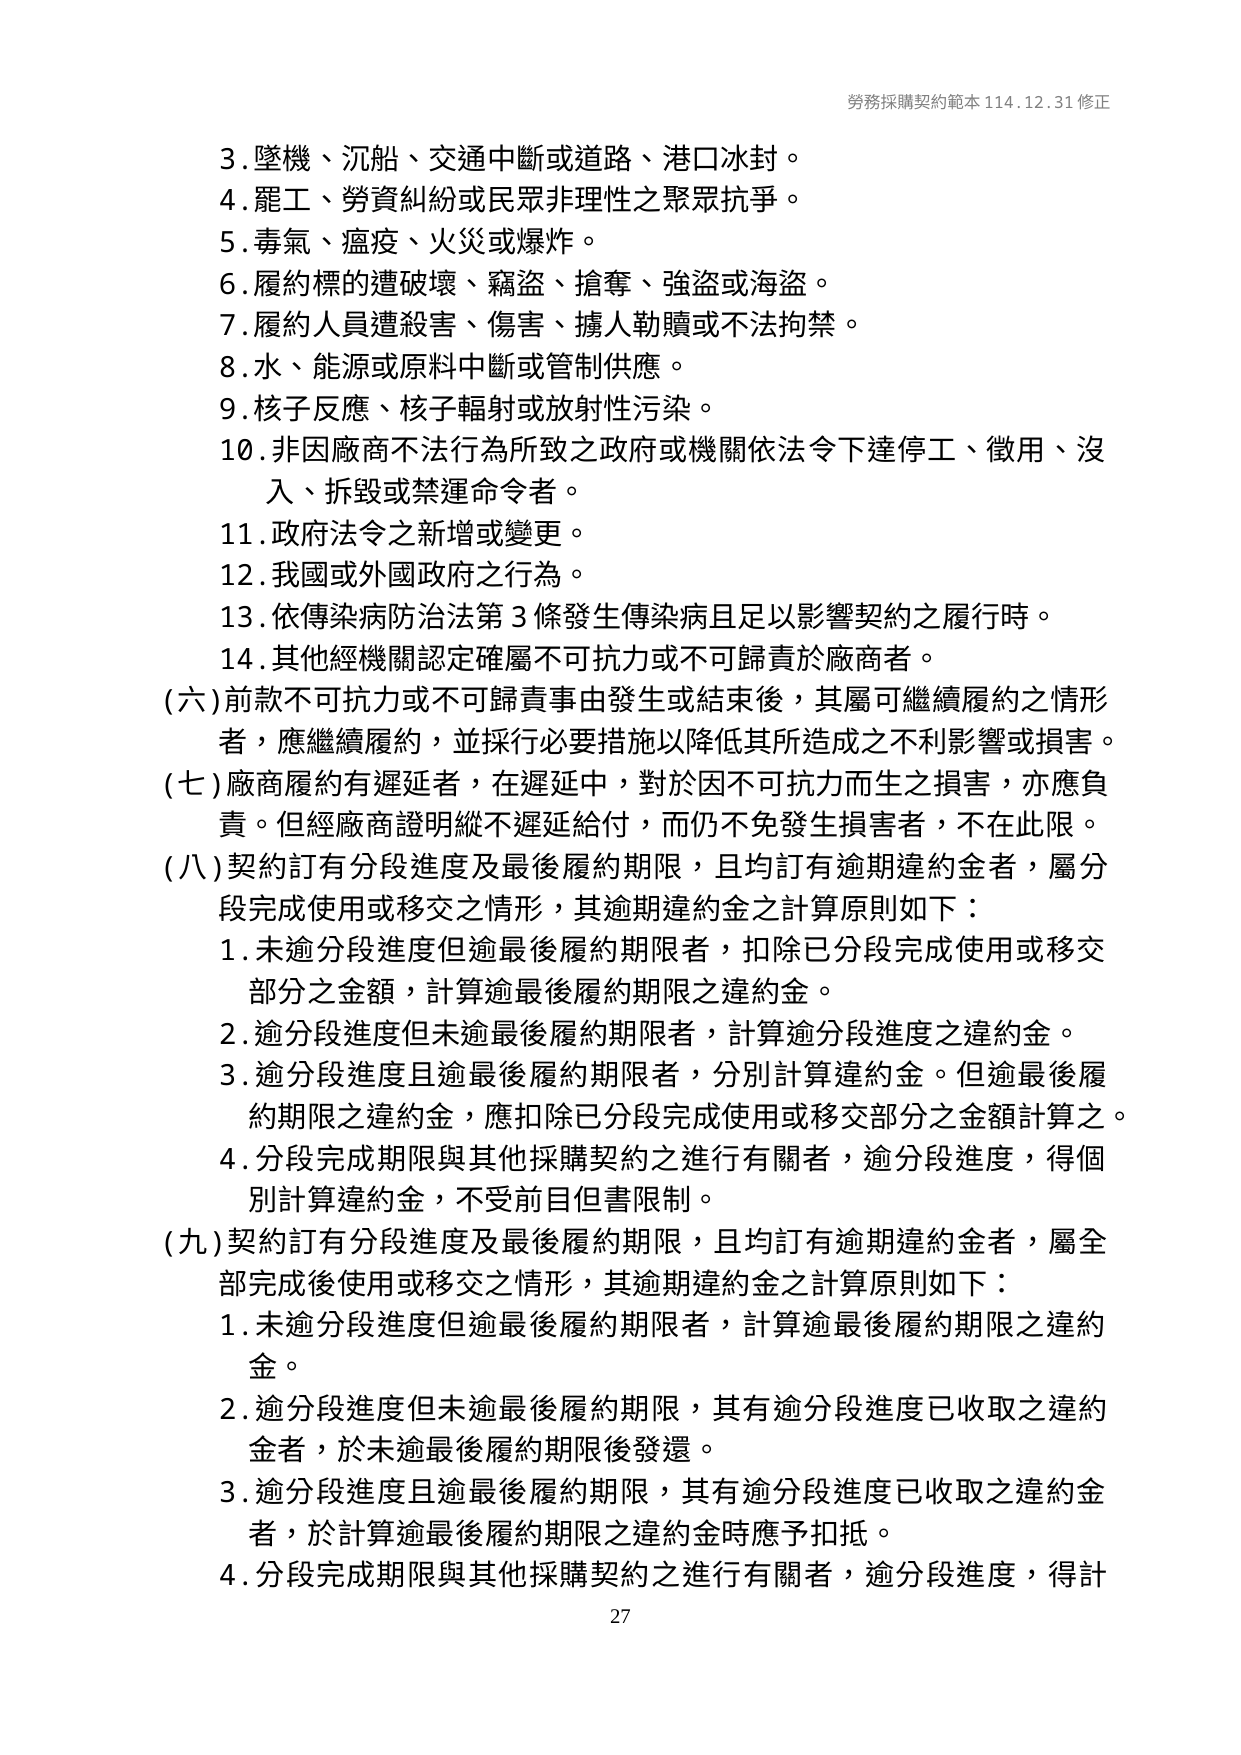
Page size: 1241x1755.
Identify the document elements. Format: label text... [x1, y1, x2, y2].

text 3.逾分段進度且逾最後履約期限者，分別計算違約金。但逾最後履約期限之違約金，應扣除已分段完成使用或移交部分之金額計算之。 [218, 1052, 1108, 1136]
text 3.逾分段進度且逾最後履約期限，其有逾分段進度已收取之違約金者，於計算逾最後履約期限之違約金時應予扣抵。 [218, 1469, 1108, 1552]
text 1.未逾分段進度但逾最後履約期限者，扣除已分段完成使用或移交部分之金額，計算逾最後履約期限之違約金。 [218, 927, 1108, 1011]
text 5.毒氣、瘟疫、火災或爆炸。 [218, 219, 1108, 261]
text 4.分段完成期限與其他採購契約之進行有關者，逾分段進度，得計 [218, 1552, 1108, 1594]
text 1.未逾分段進度但逾最後履約期限者，計算逾最後履約期限之違約金。 [218, 1302, 1108, 1386]
text 4.分段完成期限與其他採購契約之進行有關者，逾分段進度，得個別計算違約金，不受前目但書限制。 [218, 1136, 1108, 1219]
text (七)廠商履約有遲延者，在遲延中，對於因不可抗力而生之損害，亦應負責。但經廠商證明縱不遲延給付，而仍不免發生損害者，不在此限。 [159, 761, 1110, 844]
text 12.我國或外國政府之行為。 [218, 552, 1108, 594]
text 10.非因廠商不法行為所致之政府或機關依法令下達停工、徵用、沒入、拆毀或禁運命令者。 [218, 427, 1108, 511]
text 3.墜機、沉船、交通中斷或道路、港口冰封。 [218, 136, 1108, 177]
text 8.水、能源或原料中斷或管制供應。 [218, 344, 1108, 386]
text 2.逾分段進度但未逾最後履約期限，其有逾分段進度已收取之違約金者，於未逾最後履約期限後發還。 [218, 1386, 1108, 1469]
text (九)契約訂有分段進度及最後履約期限，且均訂有逾期違約金者，屬全部完成後使用或移交之情形，其逾期違約金之計算原則如下： [159, 1219, 1110, 1302]
text 4.罷工、勞資糾紛或民眾非理性之聚眾抗爭。 [218, 177, 1108, 219]
text 2.逾分段進度但未逾最後履約期限者，計算逾分段進度之違約金。 [218, 1011, 1108, 1052]
text (八)契約訂有分段進度及最後履約期限，且均訂有逾期違約金者，屬分段完成使用或移交之情形，其逾期違約金之計算原則如下： [159, 844, 1110, 927]
text (六)前款不可抗力或不可歸責事由發生或結束後，其屬可繼續履約之情形者，應繼續履約，並採行必要措施以降低其所造成之不利影響或損害。 [159, 677, 1110, 761]
text 11.政府法令之新增或變更。 [218, 511, 1108, 552]
text 6.履約標的遭破壞、竊盜、搶奪、強盜或海盜。 [218, 261, 1108, 302]
text 7.履約人員遭殺害、傷害、擄人勒贖或不法拘禁。 [218, 302, 1108, 344]
text 13.依傳染病防治法第3條發生傳染病且足以影響契約之履行時。 [218, 594, 1108, 636]
text 14.其他經機關認定確屬不可抗力或不可歸責於廠商者。 [218, 636, 1108, 677]
text 9.核子反應、核子輻射或放射性污染。 [218, 386, 1108, 427]
